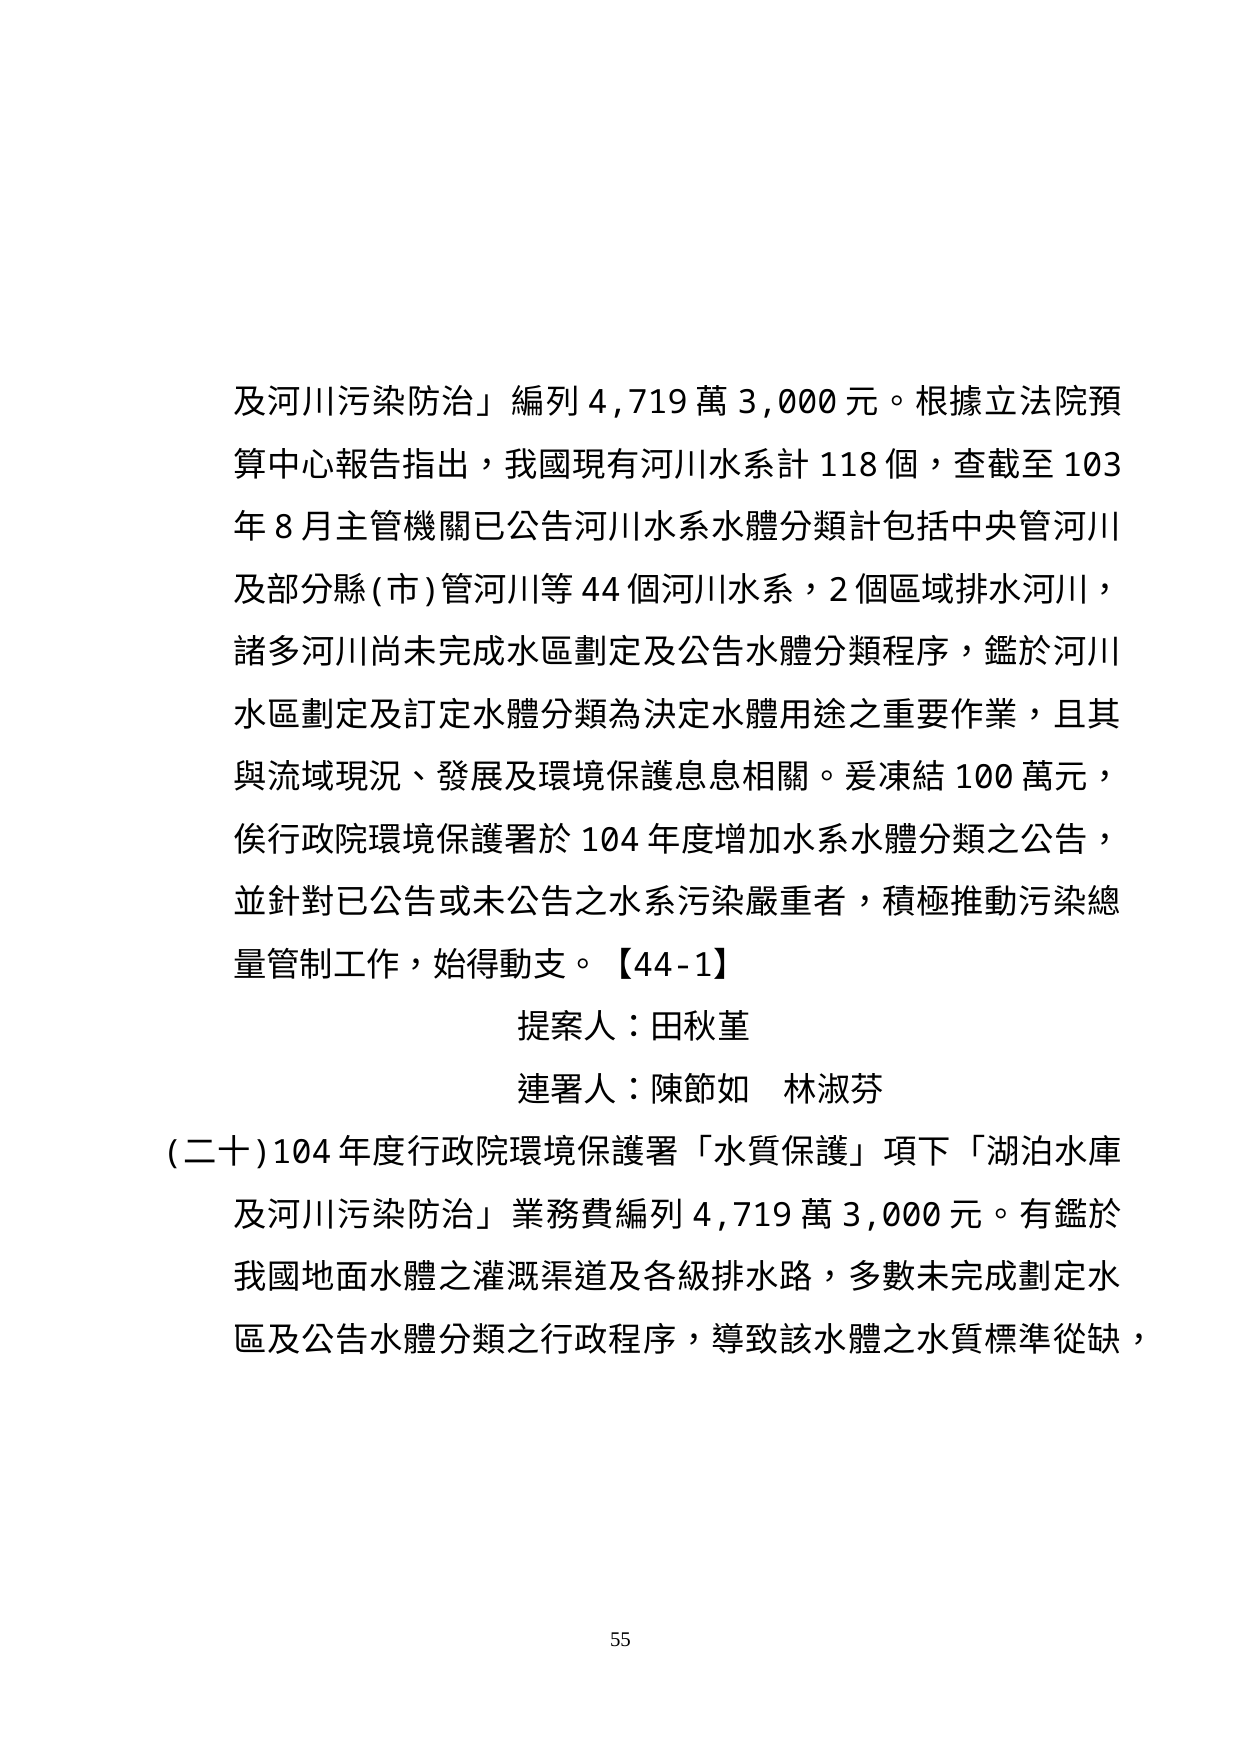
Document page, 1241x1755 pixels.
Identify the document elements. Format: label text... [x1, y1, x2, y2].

text 連署人：陳節如 林淑芬 [118, 1045, 1122, 1108]
text (二十)104年度行政院環境保護署「水質保護」項下「湖泊水庫及河川污染防治」業務費編列4,719萬3,000元。有鑑於我國地面水體之灌溉渠道及各級排水路，多數未完成劃定水區及公告水體分類之行政程序，導致該水體之水質標準從缺，屢有污染事件發生；再者，我國產業情況特殊，小工廠群聚之情況普遍，雖然個別事業廢水排放皆符合放流水標準，但因廢水許可證管理未能依總量管制核定量原則核發，若產業集中於特定水體排放，可能導致污染物排放總量超過該水體涵容能力，且受損水體若為灌溉水源，恐影響國人飲食安全，例如：彰化之東西二圳暨三圳及高雄市後勁溪，即為影響民生較鉅之污染水體。爰此，凍結「水質保護」項下之「湖泊水庫及河川污染防治」業務費100萬元，待行政院環境保護署針對水體受損嚴重、與民生用水有關之河段，針對水質評估、污染調查、污染量推估、涵容能力分析、容許污染分配量等作業進行評估，進而輔導地方政府推動總量管制作業，並公布應受總量管制之水體清單，向立法院社會福利及衛生環境委員會報告，經同意後，始得動支。【45】 [162, 1108, 1122, 1358]
text 及河川污染防治」編列4,719萬3,000元。根據立法院預算中心報告指出，我國現有河川水系計118個，查截至103年8月主管機關已公告河川水系水體分類計包括中央管河川及部分縣(市)管河川等44個河川水系，2個區域排水河川，諸多河川尚未完成水區劃定及公告水體分類程序，鑑於河川水區劃定及訂定水體分類為決定水體用途之重要作業，且其與流域現況、發展及環境保護息息相關。爰凍結100萬元，俟行政院環境保護署於104年度增加水系水體分類之公告，並針對已公告或未公告之水系污染嚴重者，積極推動污染總量管制工作，始得動支。【44-1】 [162, 358, 1122, 983]
text 提案人：田秋堇 [118, 983, 1122, 1045]
